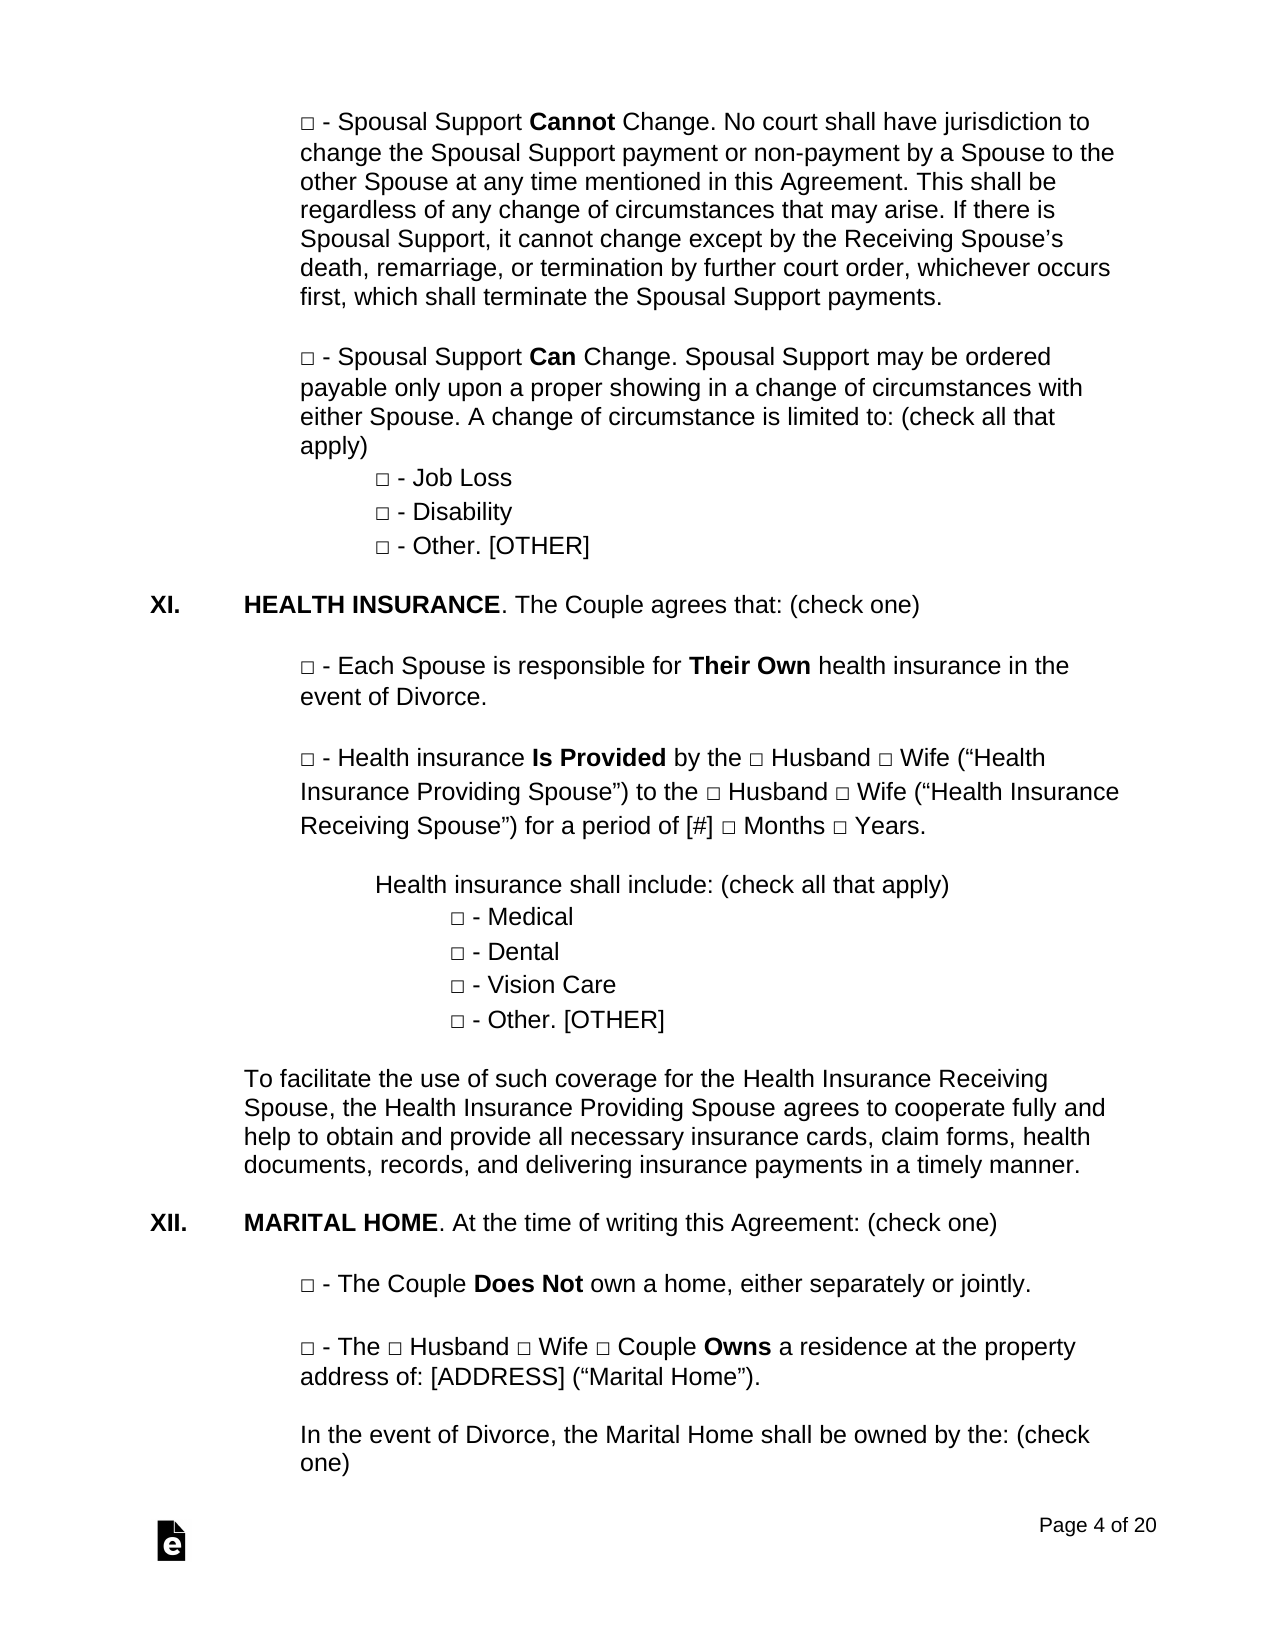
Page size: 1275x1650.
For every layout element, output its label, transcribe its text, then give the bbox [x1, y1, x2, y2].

text ☐ - Vision Care [450, 967, 1125, 1001]
text ☐ - Spousal Support Cannot Change. No court shall have jurisdiction to change the Spousal Support payment or non-payment by a Spouse to the other Spouse at any time mentioned in this Agreement. This shall be regardless of any change of circumstances that may arise. If there is Spousal Support, it cannot change except by the Receiving Spouse’s death, remarriage, or termination by further court order, whichever occurs first, which shall terminate the Spousal Support payments. [300, 104, 1125, 310]
text ☐ - Each Spouse is responsible for Their Own health insurance in the event of Divorce. [300, 648, 1125, 711]
text ☐ - Dental [450, 933, 1125, 967]
list MARITAL HOME. At the time of writing this Agreement: (check one) [150, 1208, 1125, 1237]
text ☐ - Other. [OTHER] [450, 1001, 1125, 1035]
text ☐ - Medical [450, 899, 1125, 933]
text Health insurance shall include: (check all that apply) [375, 870, 1125, 899]
text ☐ - Disability [375, 493, 1125, 527]
text ☐ - Spousal Support Can Change. Spousal Support may be ordered payable only upon a proper showing in a change of circumstances with either Spouse. A change of circumstance is limited to: (check all that apply) [300, 339, 1125, 459]
text ☐ - Job Loss [375, 459, 1125, 493]
text ☐ - The ☐ Husband ☐ Wife ☐ Couple Owns a residence at the property address of: [ADDRESS] (“Marital Home”). [300, 1328, 1125, 1391]
text ☐ - Other. [OTHER] [375, 527, 1125, 562]
text In the event of Divorce, the Marital Home shall be owned by the: (check one) [300, 1420, 1125, 1477]
text To facilitate the use of such coverage for the Health Insurance Receiving Spouse, the Health Insurance Providing Spouse agrees to cooperate fully and help to obtain and provide all necessary insurance cards, claim forms, health documents, records, and delivering insurance payments in a timely manner. [244, 1064, 1125, 1179]
text ☐ - Health insurance Is Provided by the ☐ Husband ☐ Wife (“Health Insurance Providing Spouse”) to the ☐ Husband ☐ Wife (“Health Insurance Receiving Spouse”) for a period of [#] ☐ Months ☐ Years. [300, 739, 1125, 842]
text ☐ - The Couple Does Not own a home, either separately or jointly. [300, 1265, 1125, 1299]
list HEALTH INSURANCE. The Couple agrees that: (check one) [150, 590, 1125, 619]
